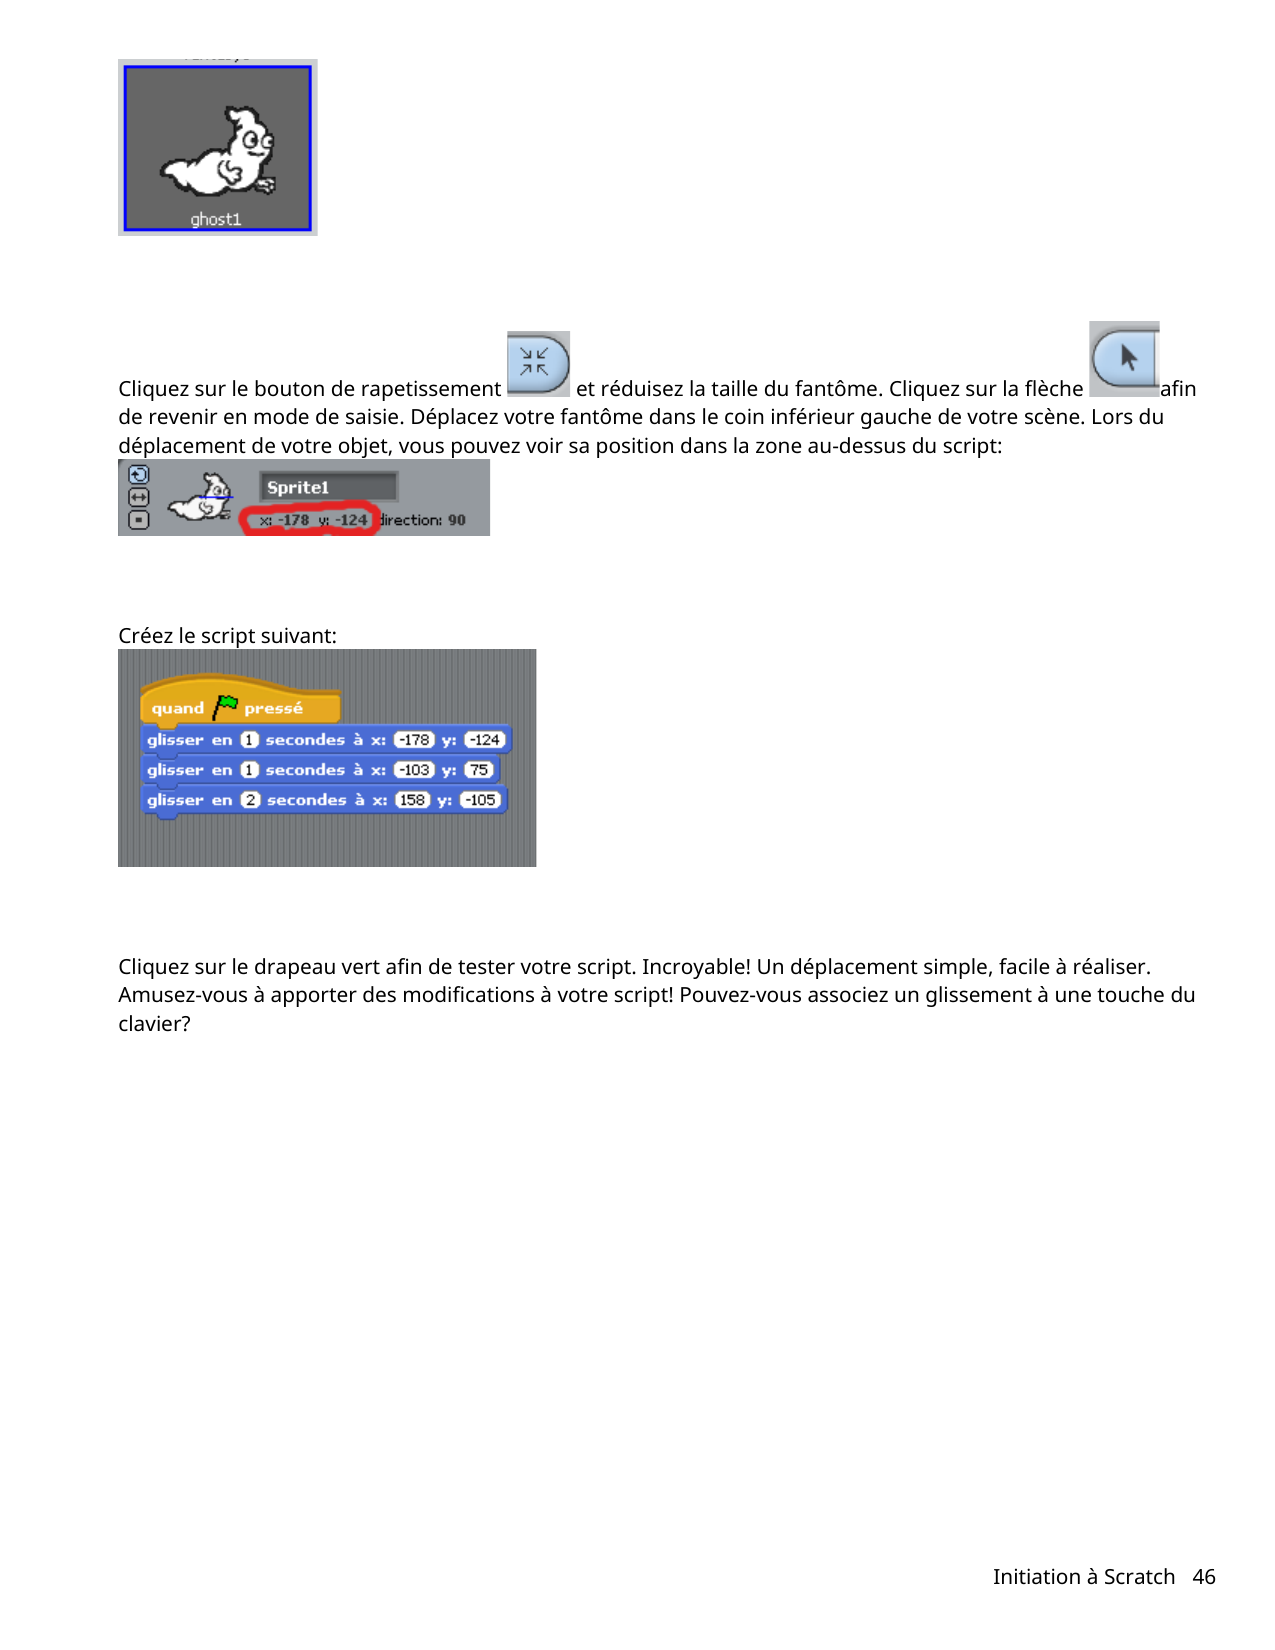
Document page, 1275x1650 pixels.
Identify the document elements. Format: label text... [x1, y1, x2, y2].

picture [118, 459, 490, 536]
picture [118, 59, 318, 236]
text Créez le script suivant: [118, 593, 1216, 649]
text Cliquez sur le drapeau vert afin de tester votre script. Incroyable! Un déplacement simple, facile à réaliser. Amusez-vous à apporter des modifications à votre script! Pouvez-vous associez un glissement à une touche du clavier? [118, 924, 1216, 1037]
picture [507, 331, 571, 397]
picture [118, 649, 537, 867]
text Cliquez sur le bouton de rapetissement et réduisez la taille du fantôme. Cliquez sur la flèche afin de revenir en mode de saisie. Déplacez votre fantôme dans le coin inférieur gauche de votre scène. Lors du déplacement de votre objet, vous pouvez voir sa position dans la zone au-dessus du script: [118, 293, 1216, 459]
picture [1089, 321, 1160, 397]
